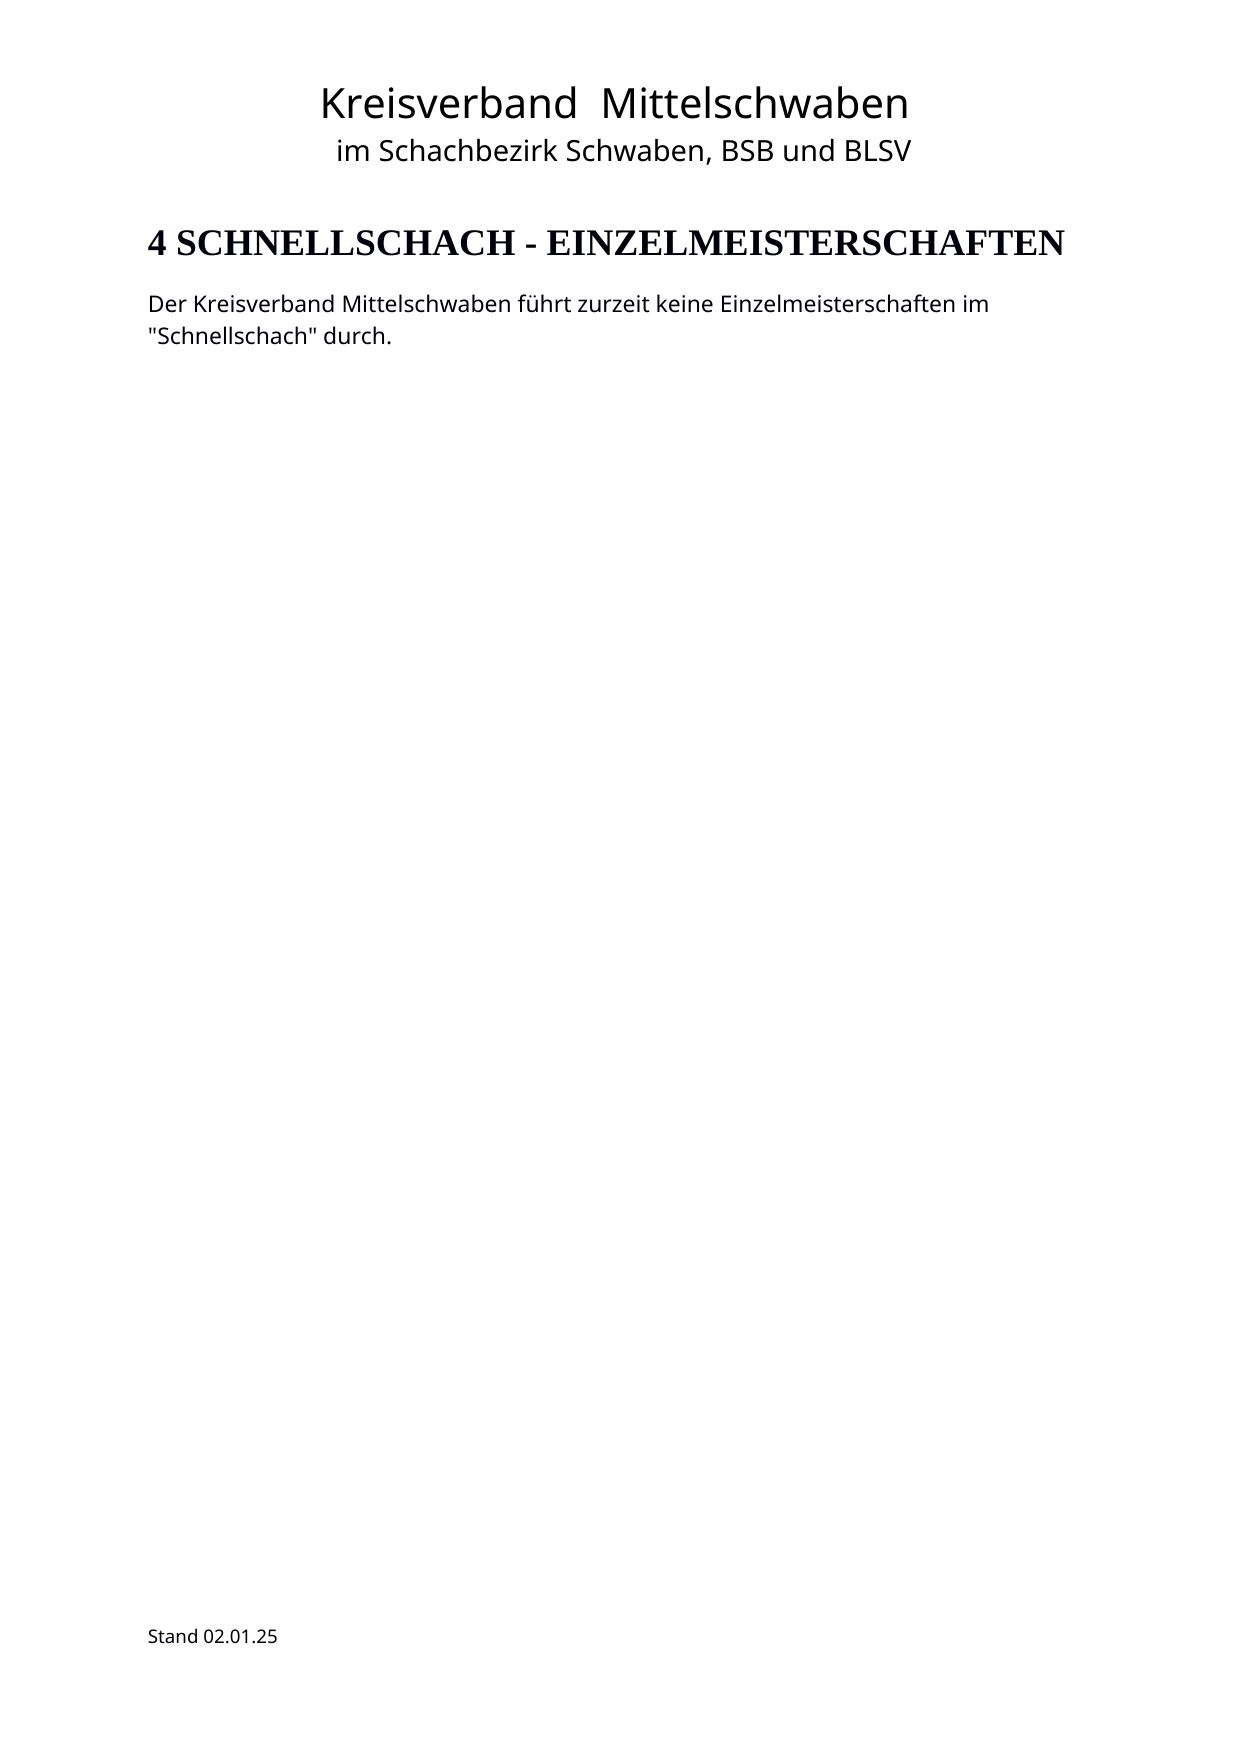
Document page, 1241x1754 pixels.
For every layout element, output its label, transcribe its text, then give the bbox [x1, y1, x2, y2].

subtitle 4 SCHNELLSCHACH - EINZELMEISTERSCHAFTEN [148, 220, 1093, 263]
text Der Kreisverband Mittelschwaben führt zurzeit keine Einzelmeisterschaften im "Schnellschach" durch. [148, 288, 1093, 351]
